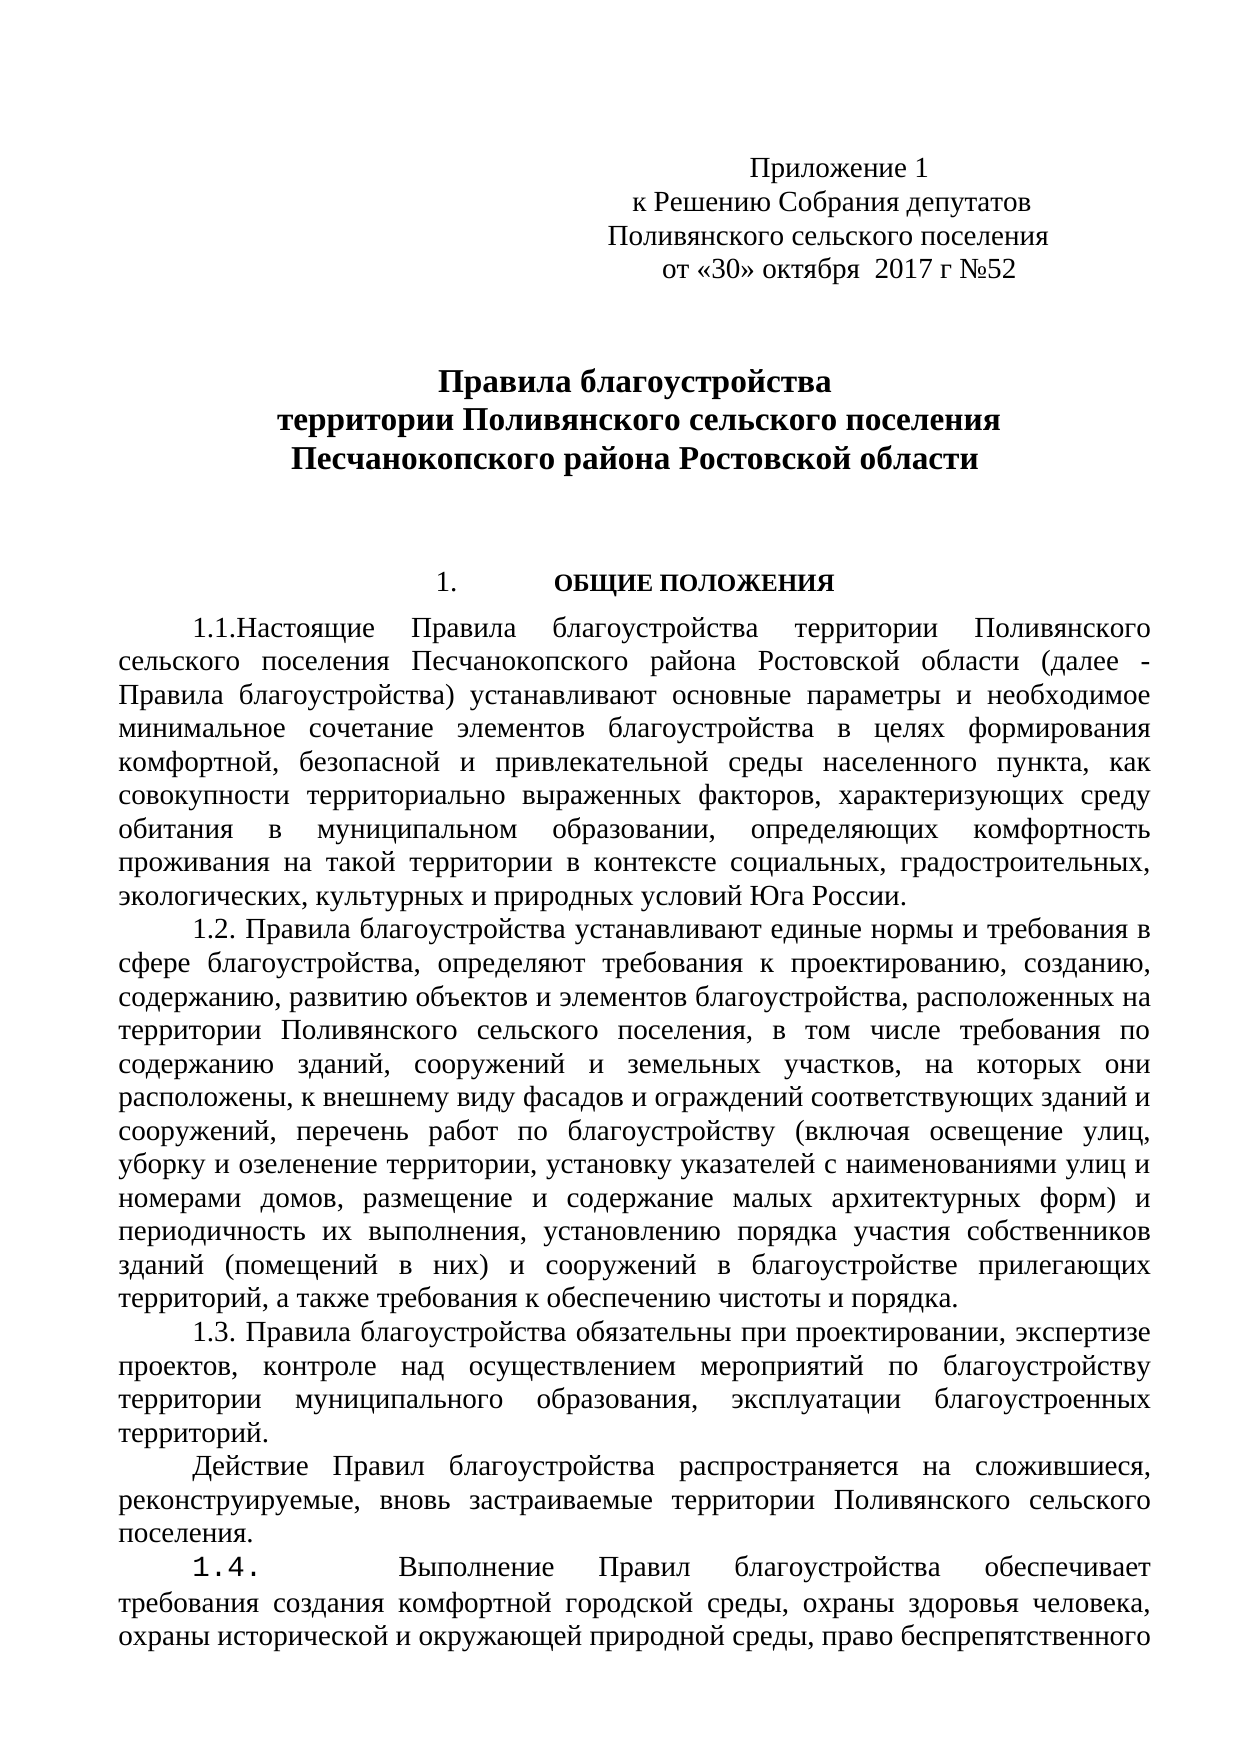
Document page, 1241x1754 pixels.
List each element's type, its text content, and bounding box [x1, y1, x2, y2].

list Правила благоустройства обязательны при проектировании, экспертизе проектов, контроле над осуществлением мероприятий по благоустройству территории муниципального образования, эксплуатации благоустроенных территорий. [118, 1314, 1152, 1448]
text Поливянского сельского поселения [118, 218, 1152, 251]
text Правила благоустройства [118, 361, 1152, 400]
text территории Поливянского сельского поселения [118, 400, 1152, 438]
text Приложение 1 [118, 151, 1152, 184]
text Песчанокопского района Ростовской области [118, 438, 1152, 476]
list Действие Правил благоустройства распространяется на сложившиеся, реконструируемые, вновь застраиваемые территории Поливянского сельского поселения. [118, 1448, 1152, 1549]
text от «30» октября 2017 г №52 [118, 251, 1152, 285]
text к Решению Собрания депутатов [118, 184, 1152, 218]
subtitle ОБЩИЕ ПОЛОЖЕНИЯ [118, 564, 1152, 597]
list Выполнение Правил благоустройства обеспечивает требования создания комфортной городской среды, охраны здоровья человека, охраны исторической и окружающей природной среды, право беспрепятственного [118, 1549, 1152, 1652]
list Правила благоустройства устанавливают единые нормы и требования в сфере благоустройства, определяют требования к проектированию, созданию, содержанию, развитию объектов и элементов благоустройства, расположенных на территории Поливянского сельского поселения, в том числе требования по содержанию зданий, сооружений и земельных участков, на которых они расположены, к внешнему виду фасадов и ограждений соответствующих зданий и сооружений, перечень работ по благоустройству (включая освещение улиц, уборку и озеленение территории, установку указателей с наименованиями улиц и номерами домов, размещение и содержание малых архитектурных форм) и периодичность их выполнения, установлению порядка участия собственников зданий (помещений в них) и сооружений в благоустройстве прилегающих территорий, а также требования к обеспечению чистоты и порядка. [118, 912, 1152, 1314]
list Настоящие Правила благоустройства территории Поливянского сельского поселения Песчанокопского района Ростовской области (далее - Правила благоустройства) устанавливают основные параметры и необходимое минимальное сочетание элементов благоустройства в целях формирования комфортной, безопасной и привлекательной среды населенного пункта, как совокупности территориально выраженных факторов, характеризующих среду обитания в муниципальном образовании, определяющих комфортность проживания на такой территории в контексте социальных, градостроительных, экологических, культурных и природных условий Юга России. [118, 610, 1152, 912]
